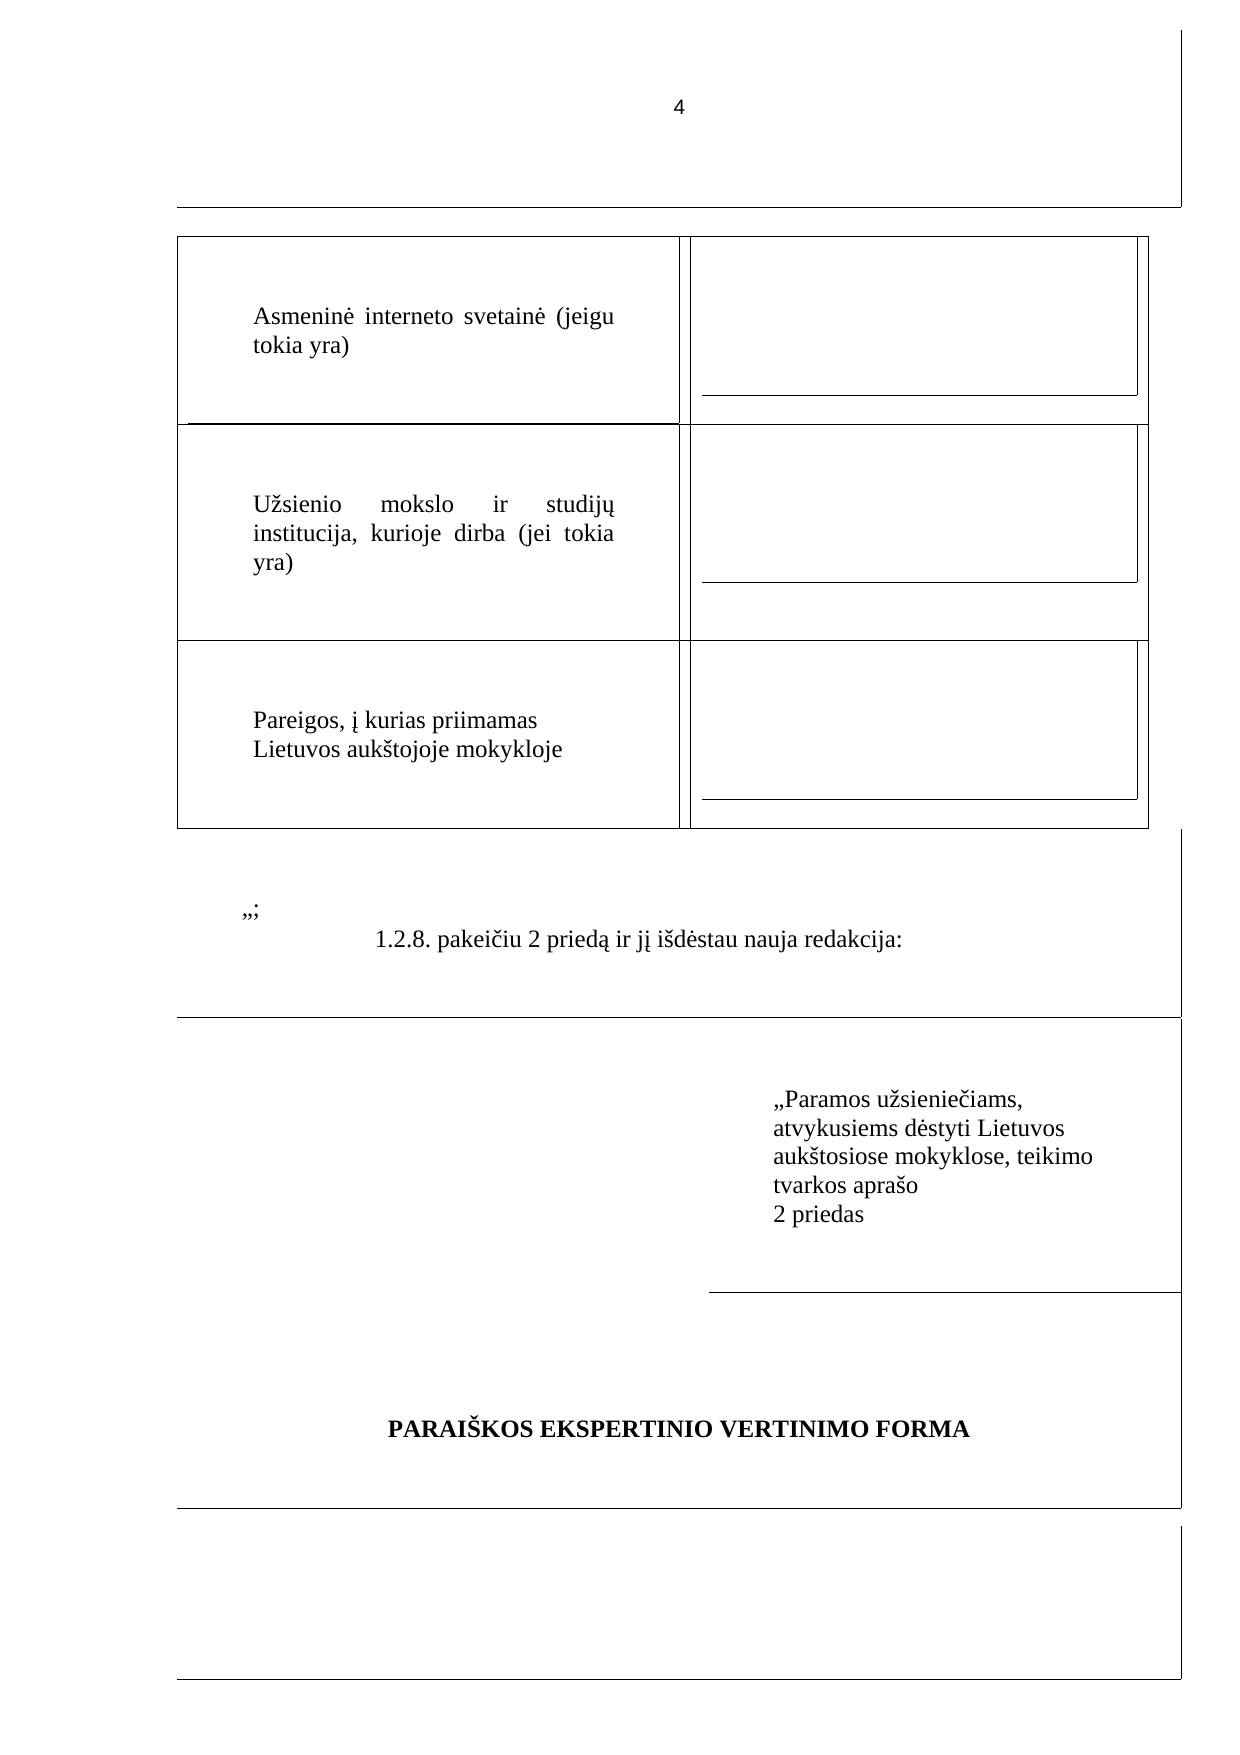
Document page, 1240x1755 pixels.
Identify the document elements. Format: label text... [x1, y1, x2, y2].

table_cell Pareigos, į kurias priimamas Lietuvos aukštojoje mokykloje [178, 641, 679, 828]
table_cell [691, 641, 1148, 828]
text „Paramos užsieniečiams, atvykusiems dėstyti Lietuvos aukštosiose mokyklose, teikimo tvarkos aprašo [708, 1019, 1181, 1199]
table_cell [680, 641, 690, 828]
text „; [177, 829, 1181, 859]
table_cell [691, 425, 1148, 640]
table_cell Asmeninė interneto svetainė (jeigu tokia yra) [178, 237, 679, 423]
table_cell [691, 237, 1148, 423]
text 2 priedas [708, 1199, 1181, 1292]
text PARAIŠKOS EKSPERTINIO VERTINIMO FORMA [177, 1414, 1181, 1508]
table_cell Užsienio mokslo ir studijų institucija, kurioje dirba (jei tokia yra) [178, 425, 679, 640]
table_cell [680, 425, 690, 640]
text 1.2.8. pakeičiu 2 priedą ir jį išdėstau nauja redakcija: [177, 859, 1181, 1017]
table_cell [680, 237, 690, 423]
